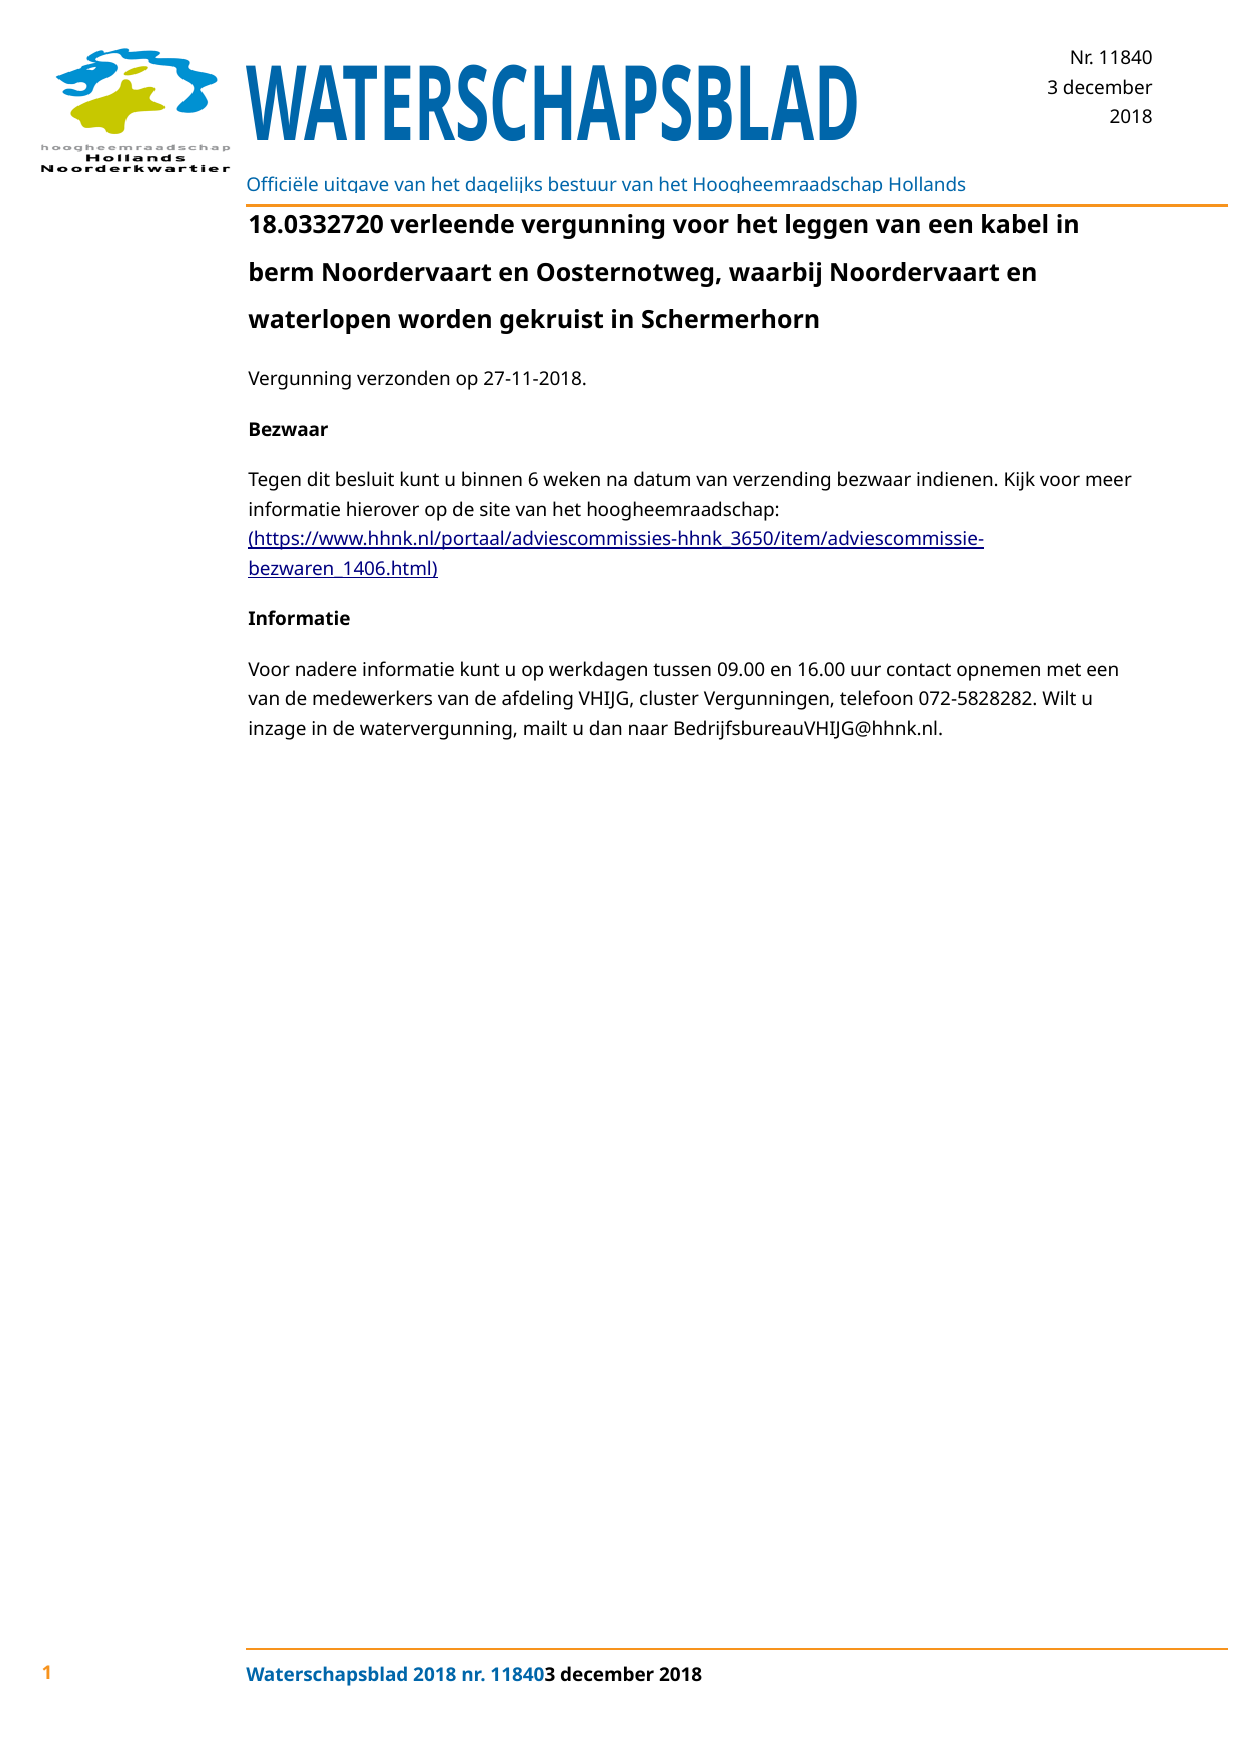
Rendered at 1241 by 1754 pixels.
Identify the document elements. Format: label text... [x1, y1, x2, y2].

text Tegen dit besluit kunt u binnen 6 weken na datum van verzending bezwaar indienen. Kijk voor meer informatie hierover op de site van het hoogheemraadschap: (https://www.hhnk.nl/portaal/adviescommissies-hhnk_3650/item/adviescommissie-bezwaren_1406.html) [248, 466, 1152, 581]
text 18.0332720 verleende vergunning voor het leggen van een kabel in berm Noordervaart en Oosternotweg, waarbij Noordervaart en waterlopen worden gekruist in Schermerhorn [248, 207, 1152, 336]
text Bezwaar [248, 416, 1152, 442]
text Vergunning verzonden op 27-11-2018. [248, 366, 1152, 391]
text Voor nadere informatie kunt u op werkdagen tussen 09.00 en 16.00 uur contact opnemen met een van de medewerkers van de afdeling VHIJG, cluster Vergunningen, telefoon 072-5828282. Wilt u inzage in de watervergunning, mailt u dan naar BedrijfsbureauVHIJG@hhnk.nl. [248, 656, 1152, 741]
picture [41, 47, 231, 172]
text Informatie [248, 606, 1152, 631]
